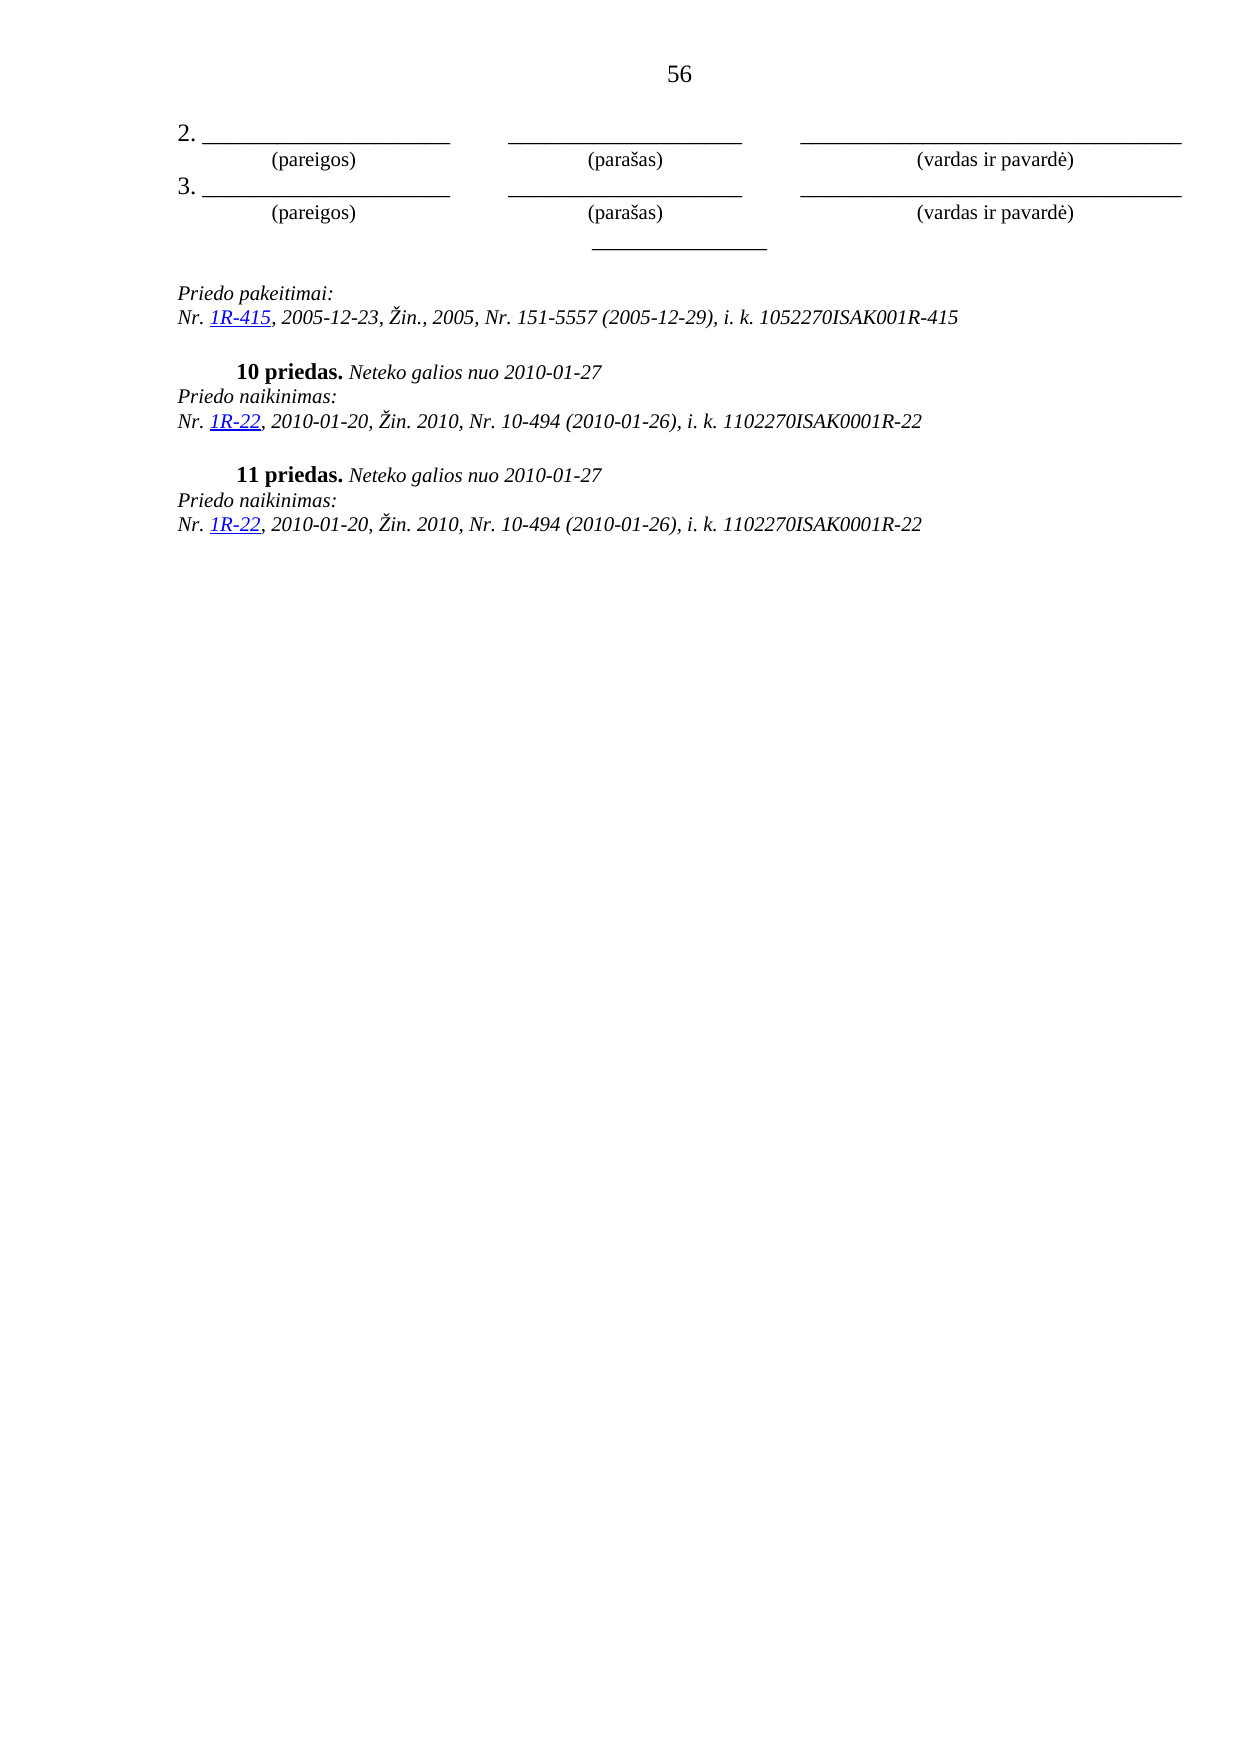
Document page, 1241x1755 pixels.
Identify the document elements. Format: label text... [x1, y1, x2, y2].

text Nr. 1R-22, 2010-01-20, Žin. 2010, Nr. 10-494 (2010-01-26), i. k. 1102270ISAK0001R-22 [177, 512, 1181, 536]
text Nr. 1R-22, 2010-01-20, Žin. 2010, Nr. 10-494 (2010-01-26), i. k. 1102270ISAK0001R-22 [177, 408, 1181, 433]
text 10 priedas. Neteko galios nuo 2010-01-27 [177, 358, 1181, 384]
text (pareigos) (parašas) (vardas ir pavardė) [177, 200, 1181, 224]
text Priedo naikinimas: [177, 488, 1181, 512]
text 2. [177, 118, 1181, 147]
text Priedo naikinimas: [177, 384, 1181, 408]
text ______________ [177, 224, 1181, 252]
text 3. [177, 171, 1181, 200]
text 11 priedas. Neteko galios nuo 2010-01-27 [177, 461, 1181, 488]
text Nr. 1R-415, 2005-12-23, Žin., 2005, Nr. 151-5557 (2005-12-29), i. k. 1052270ISAK001R-415 [177, 305, 1181, 329]
text Priedo pakeitimai: [177, 281, 1181, 305]
text (pareigos) (parašas) (vardas ir pavardė) [177, 147, 1181, 171]
